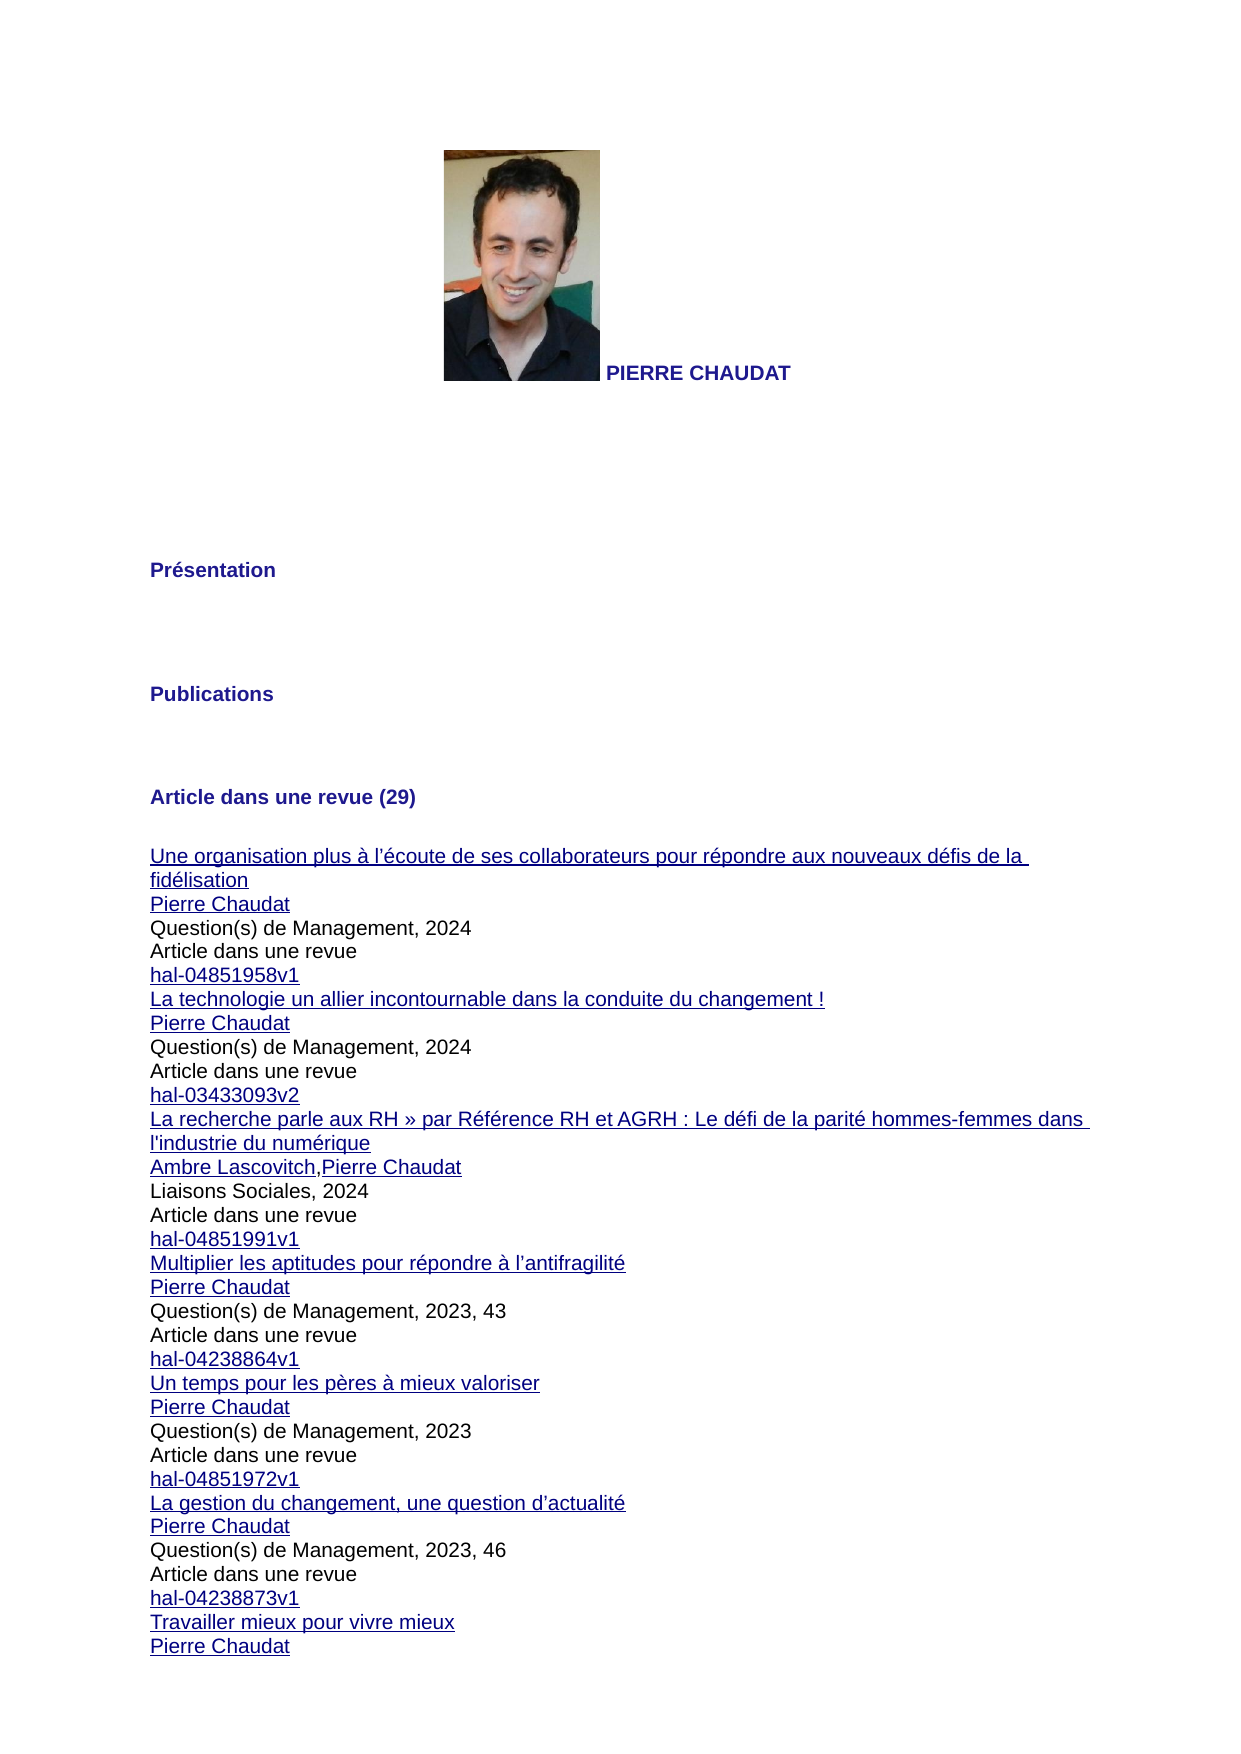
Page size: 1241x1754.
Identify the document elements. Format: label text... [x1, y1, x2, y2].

table_cell La gestion du changement, une question d’actualité Pierre Chaudat Question(s) de Management, 2023, 46 Article dans une revue hal-04238873v1 [150, 1490, 1090, 1610]
table_cell Multiplier les aptitudes pour répondre à l’antifragilité Pierre Chaudat Question(s) de Management, 2023, 43 Article dans une revue hal-04238864v1 [150, 1251, 1090, 1371]
picture [443, 150, 600, 381]
subtitle Présentation [150, 558, 1090, 582]
table_header Une organisation plus à l’écoute de ses collaborateurs pour répondre aux nouveaux défis de la fidélisation Pierre Chaudat Question(s) de Management, 2024 Article dans une revue hal-04851958v1 [150, 844, 1090, 987]
subtitle PIERRE CHAUDAT [150, 150, 1090, 385]
table_cell Un temps pour les pères à mieux valoriser Pierre Chaudat Question(s) de Management, 2023 Article dans une revue hal-04851972v1 [150, 1371, 1090, 1490]
table_cell Travailler mieux pour vivre mieux Pierre Chaudat [150, 1610, 1090, 1658]
subtitle Article dans une revue (29) [150, 785, 1090, 809]
table_cell l'industrie du numérique Ambre Lascovitch,Pierre Chaudat Liaisons Sociales, 2024 Article dans une revue hal-04851991v1 [150, 1129, 1090, 1251]
table_cell La technologie un allier incontournable dans la conduite du changement ! Pierre Chaudat Question(s) de Management, 2024 Article dans une revue hal-03433093v2 [150, 987, 1090, 1107]
subtitle Publications [150, 682, 1090, 706]
table_cell La recherche parle aux RH » par Référence RH et AGRH : Le défi de la parité hommes-femmes dans [150, 1107, 1090, 1128]
